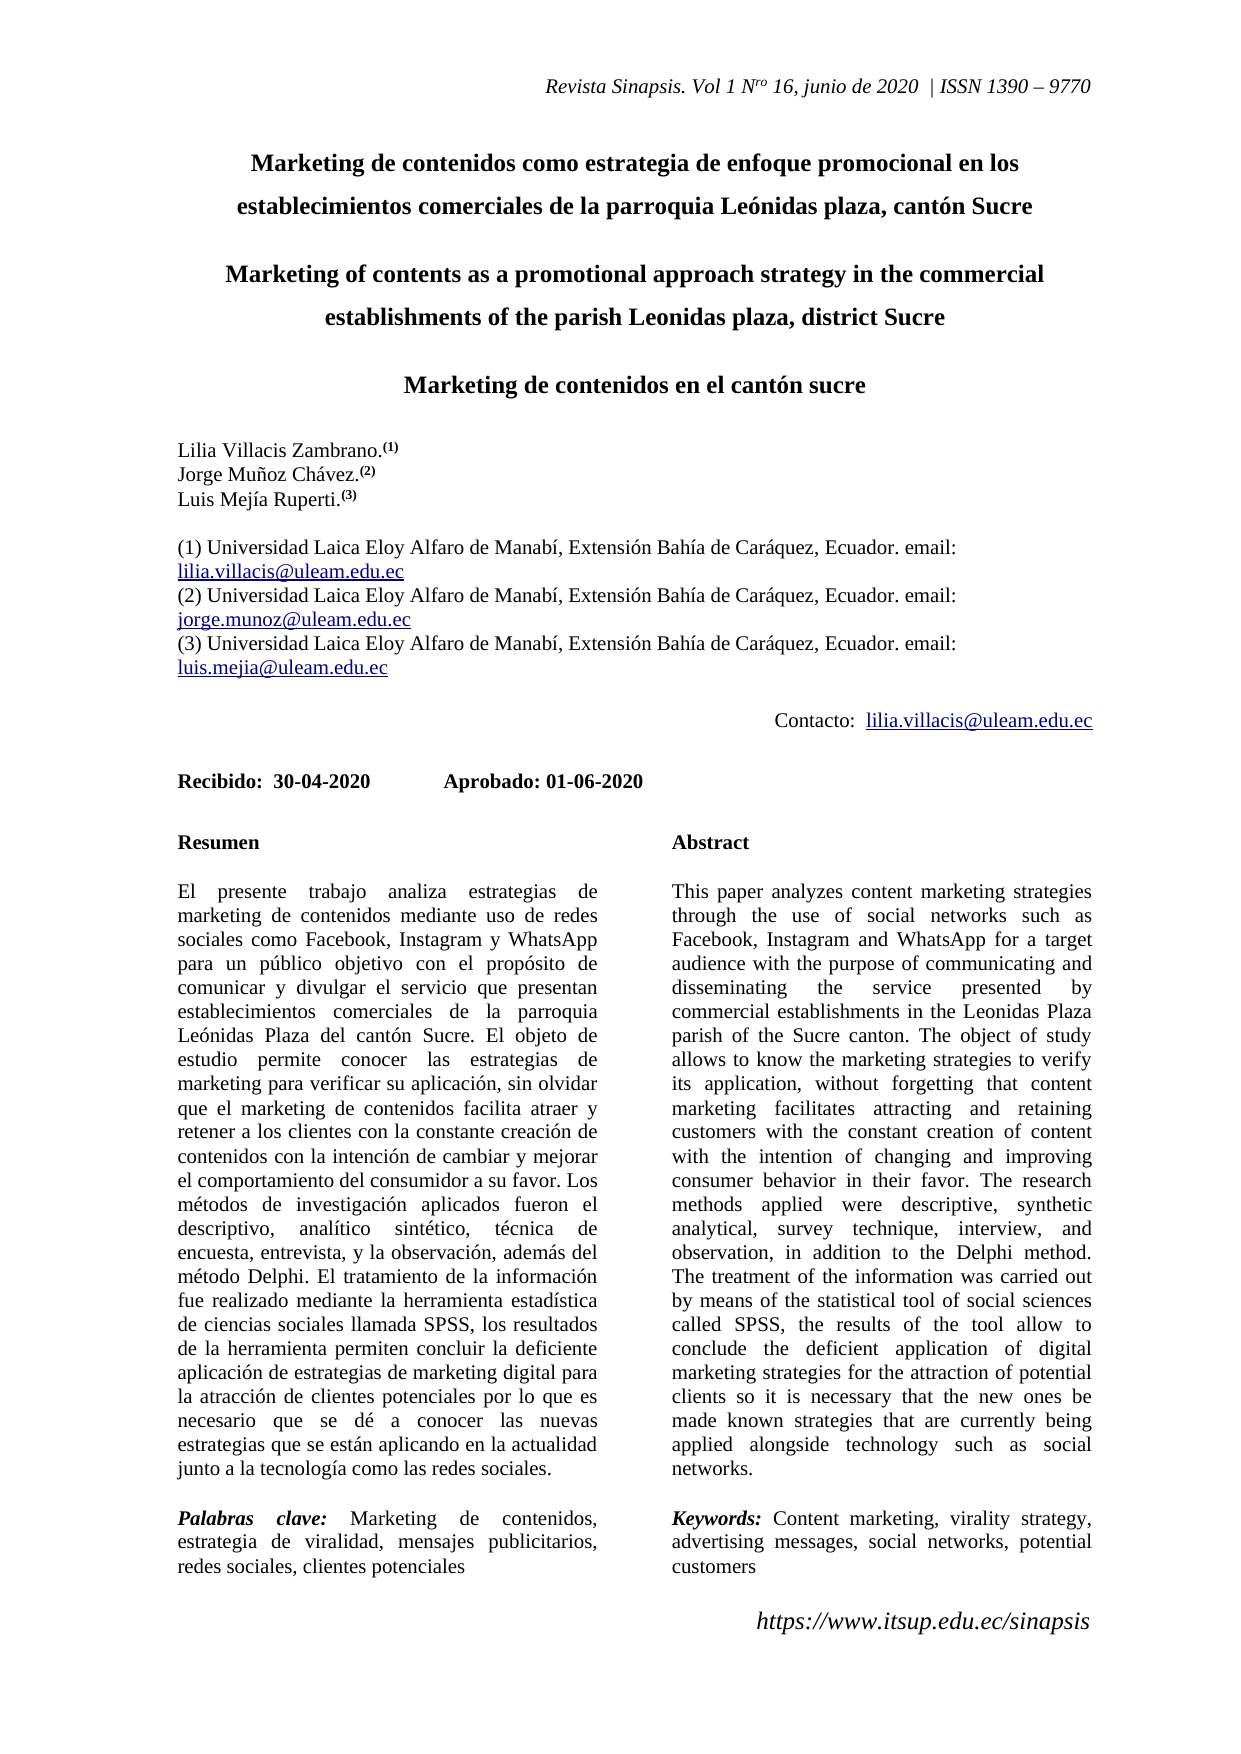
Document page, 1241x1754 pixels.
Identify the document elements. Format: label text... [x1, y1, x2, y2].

text Contacto: lilia.villacis@uleam.edu.ec [177, 708, 1092, 732]
text Marketing de contenidos en el cantón sucre [177, 370, 1092, 399]
text Marketing de contenidos como estrategia de enfoque promocional en los establecimientos comerciales de la parroquia Leónidas plaza, cantón Sucre [177, 148, 1092, 219]
text (1) Universidad Laica Eloy Alfaro de Manabí, Extensión Bahía de Caráquez, Ecuador. email: lilia.villacis@uleam.edu.ec [177, 534, 1092, 583]
text Abstract [672, 830, 1092, 854]
text Keywords: Content marketing, virality strategy, advertising messages, social networks, potential customers [672, 1505, 1092, 1578]
text El presente trabajo analiza estrategias de marketing de contenidos mediante uso de redes sociales como Facebook, Instagram y WhatsApp para un público objetivo con el propósito de comunicar y divulgar el servicio que presentan establecimientos comerciales de la parroquia Leónidas Plaza del cantón Sucre. El objeto de estudio permite conocer las estrategias de marketing para verificar su aplicación, sin olvidar que el marketing de contenidos facilita atraer y retener a los clientes con la constante creación de contenidos con la intención de cambiar y mejorar el comportamiento del consumidor a su favor. Los métodos de investigación aplicados fueron el descriptivo, analítico sintético, técnica de encuesta, entrevista, y la observación, además del método Delphi. El tratamiento de la información fue realizado mediante la herramienta estadística de ciencias sociales llamada SPSS, los resultados de la herramienta permiten concluir la deficiente aplicación de estrategias de marketing digital para la atracción de clientes potenciales por lo que es necesario que se dé a conocer las nuevas estrategias que se están aplicando en la actualidad junto a la tecnología como las redes sociales. [177, 879, 598, 1480]
text This paper analyzes content marketing strategies through the use of social networks such as Facebook, Instagram and WhatsApp for a target audience with the purpose of communicating and disseminating the service presented by commercial establishments in the Leonidas Plaza parish of the Sucre canton. The object of study allows to know the marketing strategies to verify its application, without forgetting that content marketing facilitates attracting and retaining customers with the constant creation of content with the intention of changing and improving consumer behavior in their favor. The research methods applied were descriptive, synthetic analytical, survey technique, interview, and observation, in addition to the Delphi method. The treatment of the information was carried out by means of the statistical tool of social sciences called SPSS, the results of the tool allow to conclude the deficient application of digital marketing strategies for the attraction of potential clients so it is necessary that the new ones be made known strategies that are currently being applied alongside technology such as social networks. [672, 879, 1092, 1480]
text Luis Mejía Ruperti.(3) [177, 486, 1092, 511]
text Jorge Muñoz Chávez.(2) [177, 462, 1092, 486]
text Marketing of contents as a promotional approach strategy in the commercial establishments of the parish Leonidas plaza, district Sucre [177, 259, 1092, 331]
text (3) Universidad Laica Eloy Alfaro de Manabí, Extensión Bahía de Caráquez, Ecuador. email: luis.mejia@uleam.edu.ec [177, 631, 1092, 679]
text (2) Universidad Laica Eloy Alfaro de Manabí, Extensión Bahía de Caráquez, Ecuador. email: jorge.munoz@uleam.edu.ec [177, 583, 1092, 631]
text Lilia Villacis Zambrano.(1) [177, 438, 1092, 462]
text Recibido: 30-04-2020 Aprobado: 01-06-2020 [177, 769, 1092, 793]
text Palabras clave: Marketing de contenidos, estrategia de viralidad, mensajes publicitarios, redes sociales, clientes potenciales [177, 1505, 598, 1578]
text Resumen [177, 830, 598, 854]
